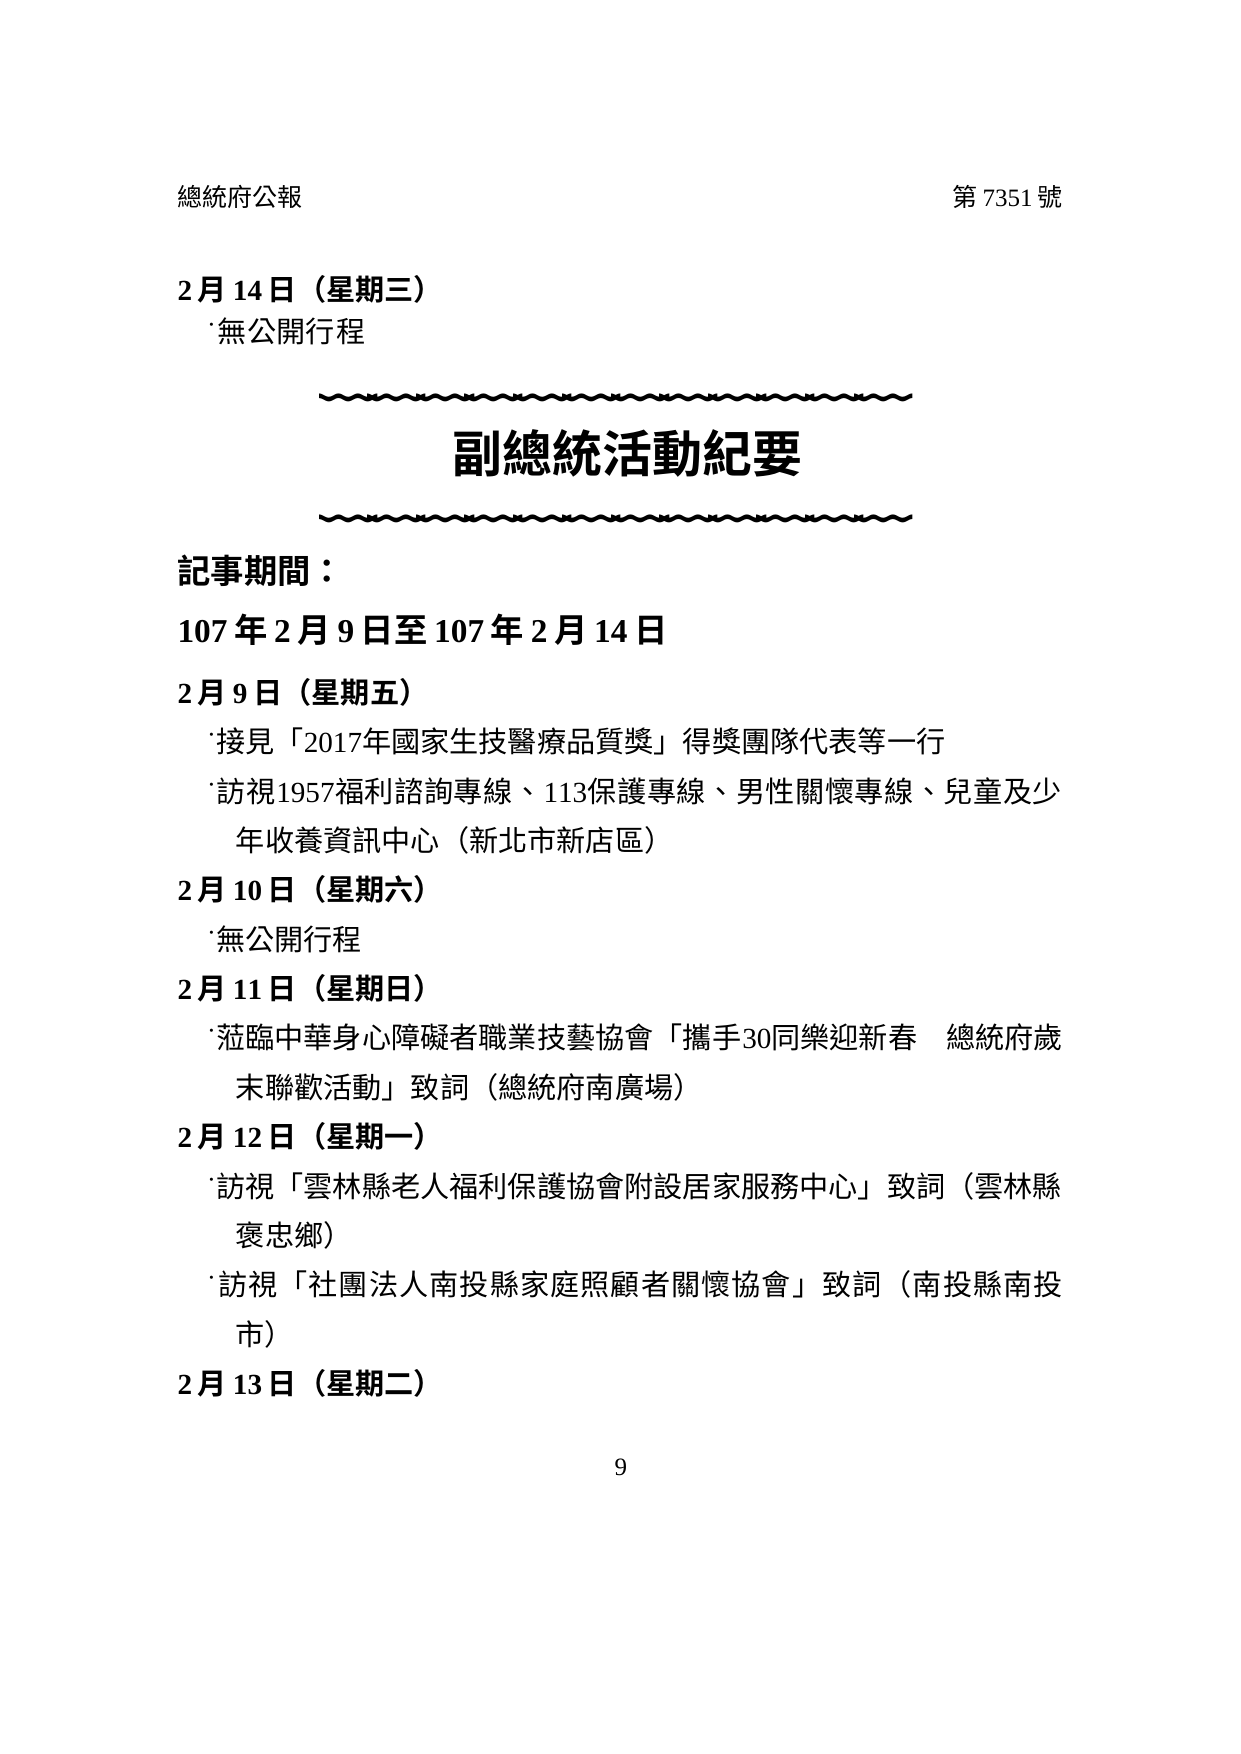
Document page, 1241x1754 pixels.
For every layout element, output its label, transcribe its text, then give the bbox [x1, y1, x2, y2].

text ˙訪視1957福利諮詢專線、113保護專線、男性關懷專線、兒童及少年收養資訊中心（新北市新店區） [206, 762, 1064, 861]
text ˙訪視「雲林縣老人福利保護協會附設居家服務中心」致詞（雲林縣褒忠鄉） [206, 1157, 1064, 1256]
text 2月10日（星期六） [177, 861, 1064, 911]
text 2月9日（星期五） [177, 664, 1064, 713]
text ﹏﹏﹏﹏﹏﹏﹏﹏﹏﹏﹏﹏ [177, 497, 1064, 522]
text ˙接見「2017年國家生技醫療品質獎」得獎團隊代表等一行 [206, 713, 1064, 762]
text 2月14日（星期三） [177, 266, 1064, 308]
text 107年2月9日至107年2月14日 [177, 605, 1064, 651]
text 2月11日（星期日） [177, 960, 1064, 1009]
text ˙無公開行程 [206, 911, 1064, 960]
text ˙無公開行程 [206, 308, 1064, 351]
text 2月13日（星期二） [177, 1355, 1064, 1404]
text 2月12日（星期一） [177, 1108, 1064, 1157]
text ˙訪視「社團法人南投縣家庭照顧者關懷協會」致詞（南投縣南投市） [206, 1256, 1064, 1355]
text ﹏﹏﹏﹏﹏﹏﹏﹏﹏﹏﹏﹏ [177, 376, 1064, 401]
text 副總統活動紀要 [192, 426, 1064, 484]
text 記事期間： [177, 547, 1064, 593]
text ˙蒞臨中華身心障礙者職業技藝協會「攜手30同樂迎新春 總統府歲末聯歡活動」致詞（總統府南廣場） [206, 1009, 1064, 1108]
